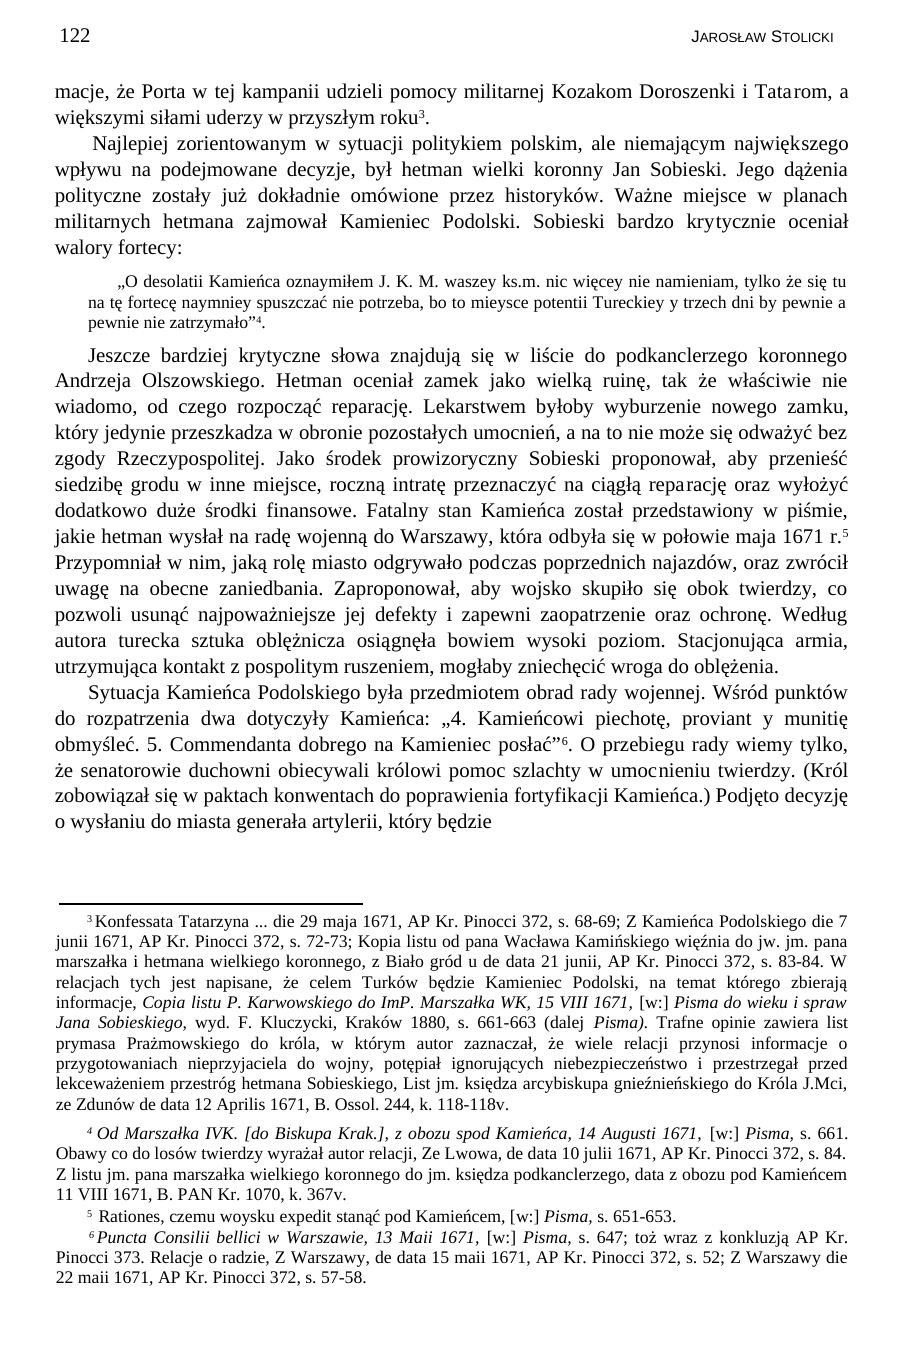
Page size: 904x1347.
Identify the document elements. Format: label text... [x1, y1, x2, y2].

text Sytuacja Kamieńca Podolskiego była przedmiotem obrad rady wojennej. Wśród punktów do rozpatrzenia dwa dotyczyły Kamieńca: „4. Kamieńcowi piechotę, proviant y munitię obmyśleć. 5. Commendanta dobrego na Kamieniec posłać”6. O przebiegu rady wiemy tylko, że senatorowie duchowni obiecywali królowi pomoc szlachty w umoc­nieniu twierdzy. (Król zobowiązał się w paktach konwentach do poprawienia fortyfika­cji Kamieńca.) Podjęto decyzję o wysłaniu do miasta generała artylerii, który będzie [54, 680, 848, 833]
text macje, że Porta w tej kampanii udzieli pomocy militarnej Kozakom Doroszenki i Tata­rom, a większymi siłami uderzy w przyszłym roku3. [54, 79, 848, 129]
text 122 [59, 23, 93, 47]
text Jarosław Stolicki [691, 27, 847, 46]
text 4 Od Marszałka IVK. [do Biskupa Krak.], z obozu spod Kamieńca, 14 Augusti 1671, [w:] Pisma, s. 661. Obawy co do losów twierdzy wyrażał autor relacji, Ze Lwowa, de data 10 julii 1671, AP Kr. Pinocci 372, s. 84. Z listu jm. pana marszałka wielkiego koronnego do jm. księdza podkanclerzego, data z obozu pod Kamieńcem 11 VIII 1671, B. PAN Kr. 1070, k. 367v. [56, 1123, 849, 1204]
text 3 Konfessata Tatarzyna ... die 29 maja 1671, AP Kr. Pinocci 372, s. 68-69; Z Kamieńca Podolskiego die 7 junii 1671, AP Kr. Pinocci 372, s. 72-73; Kopia listu od pana Wacława Kamińskiego więźnia do jw. jm. pana marszałka i hetmana wielkiego koronnego, z Biało gród u de data 21 junii, AP Kr. Pinocci 372, s. 83-84. W relacjach tych jest napisane, że celem Turków będzie Kamieniec Podolski, na temat którego zbierają informacje, Copia listu P. Karwowskiego do ImP. Marszałka WK, 15 VIII 1671, [w:] Pisma do wieku i spraw Jana Sobieskiego, wyd. F. Kluczycki, Kraków 1880, s. 661-663 (dalej Pisma). Trafne opinie zawiera list prymasa Prażmowskiego do króla, w którym autor zaznaczał, że wiele relacji przynosi informacje o przygotowaniach nieprzyjaciela do wojny, potępiał ignorujących niebezpieczeństwo i przestrzegał przed lekceważeniem przestróg hetmana Sobieskiego, List jm. księdza arcybiskupa gnieźnieńskiego do Króla J.Mci, ze Zdunów de data 12 Aprilis 1671, B. Ossol. 244, k. 118-118v. [56, 911, 849, 1114]
text 5 Rationes, czemu woysku expedit stanąć pod Kamieńcem, [w:] Pisma, s. 651-653. [56, 1206, 849, 1226]
text 6 Puncta Consilii bellici w Warszawie, 13 Maii 1671, [w:] Pisma, s. 647; toż wraz z konkluzją AP Kr. Pinocci 373. Relacje o radzie, Z Warszawy, de data 15 maii 1671, AP Kr. Pinocci 372, s. 52; Z Warszawy die 22 maii 1671, AP Kr. Pinocci 372, s. 57-58. [56, 1227, 849, 1288]
text „O desolatii Kamieńca oznaymiłem J. K. M. waszey ks.m. nic więcey nie namieniam, tylko że się tu na tę fortecę naymniey spuszczać nie potrzeba, bo to mieysce potentii Tureckiey y trzech dni by pewnie a pewnie nie zatrzymało”4. [88, 271, 848, 332]
text Jeszcze bardziej krytyczne słowa znajdują się w liście do podkanclerzego koronnego Andrzeja Olszowskiego. Hetman oceniał zamek jako wielką ruinę, tak że właściwie nie wiadomo, od czego rozpocząć reparację. Lekarstwem byłoby wyburzenie nowego zam­ku, który jedynie przeszkadza w obronie pozostałych umocnień, a na to nie może się odważyć bez zgody Rzeczypospolitej. Jako środek prowizoryczny Sobieski proponował, aby przenieść siedzibę grodu w inne miejsce, roczną intratę przeznaczyć na ciągłą repa­rację oraz wyłożyć dodatkowo duże środki finansowe. Fatalny stan Kamieńca został przedstawiony w piśmie, jakie hetman wysłał na radę wojenną do Warszawy, która od­była się w połowie maja 1671 r.5 Przypomniał w nim, jaką rolę miasto odgrywało pod­czas poprzednich najazdów, oraz zwrócił uwagę na obecne zaniedbania. Zaproponował, aby wojsko skupiło się obok twierdzy, co pozwoli usunąć najpoważniejsze jej defekty i zapewni zaopatrzenie oraz ochronę. Według autora turecka sztuka oblężnicza osią­gnęła bowiem wysoki poziom. Stacjonująca armia, utrzymująca kontakt z pospolitym ruszeniem, mogłaby zniechęcić wroga do oblężenia. [54, 342, 848, 678]
text Najlepiej zorientowanym w sytuacji politykiem polskim, ale niemającym najwięk­szego wpływu na podejmowane decyzje, był hetman wielki koronny Jan Sobieski. Jego dążenia polityczne zostały już dokładnie omówione przez historyków. Ważne miejsce w planach militarnych hetmana zajmował Kamieniec Podolski. Sobieski bardzo kry­tycznie oceniał walory fortecy: [54, 131, 848, 259]
